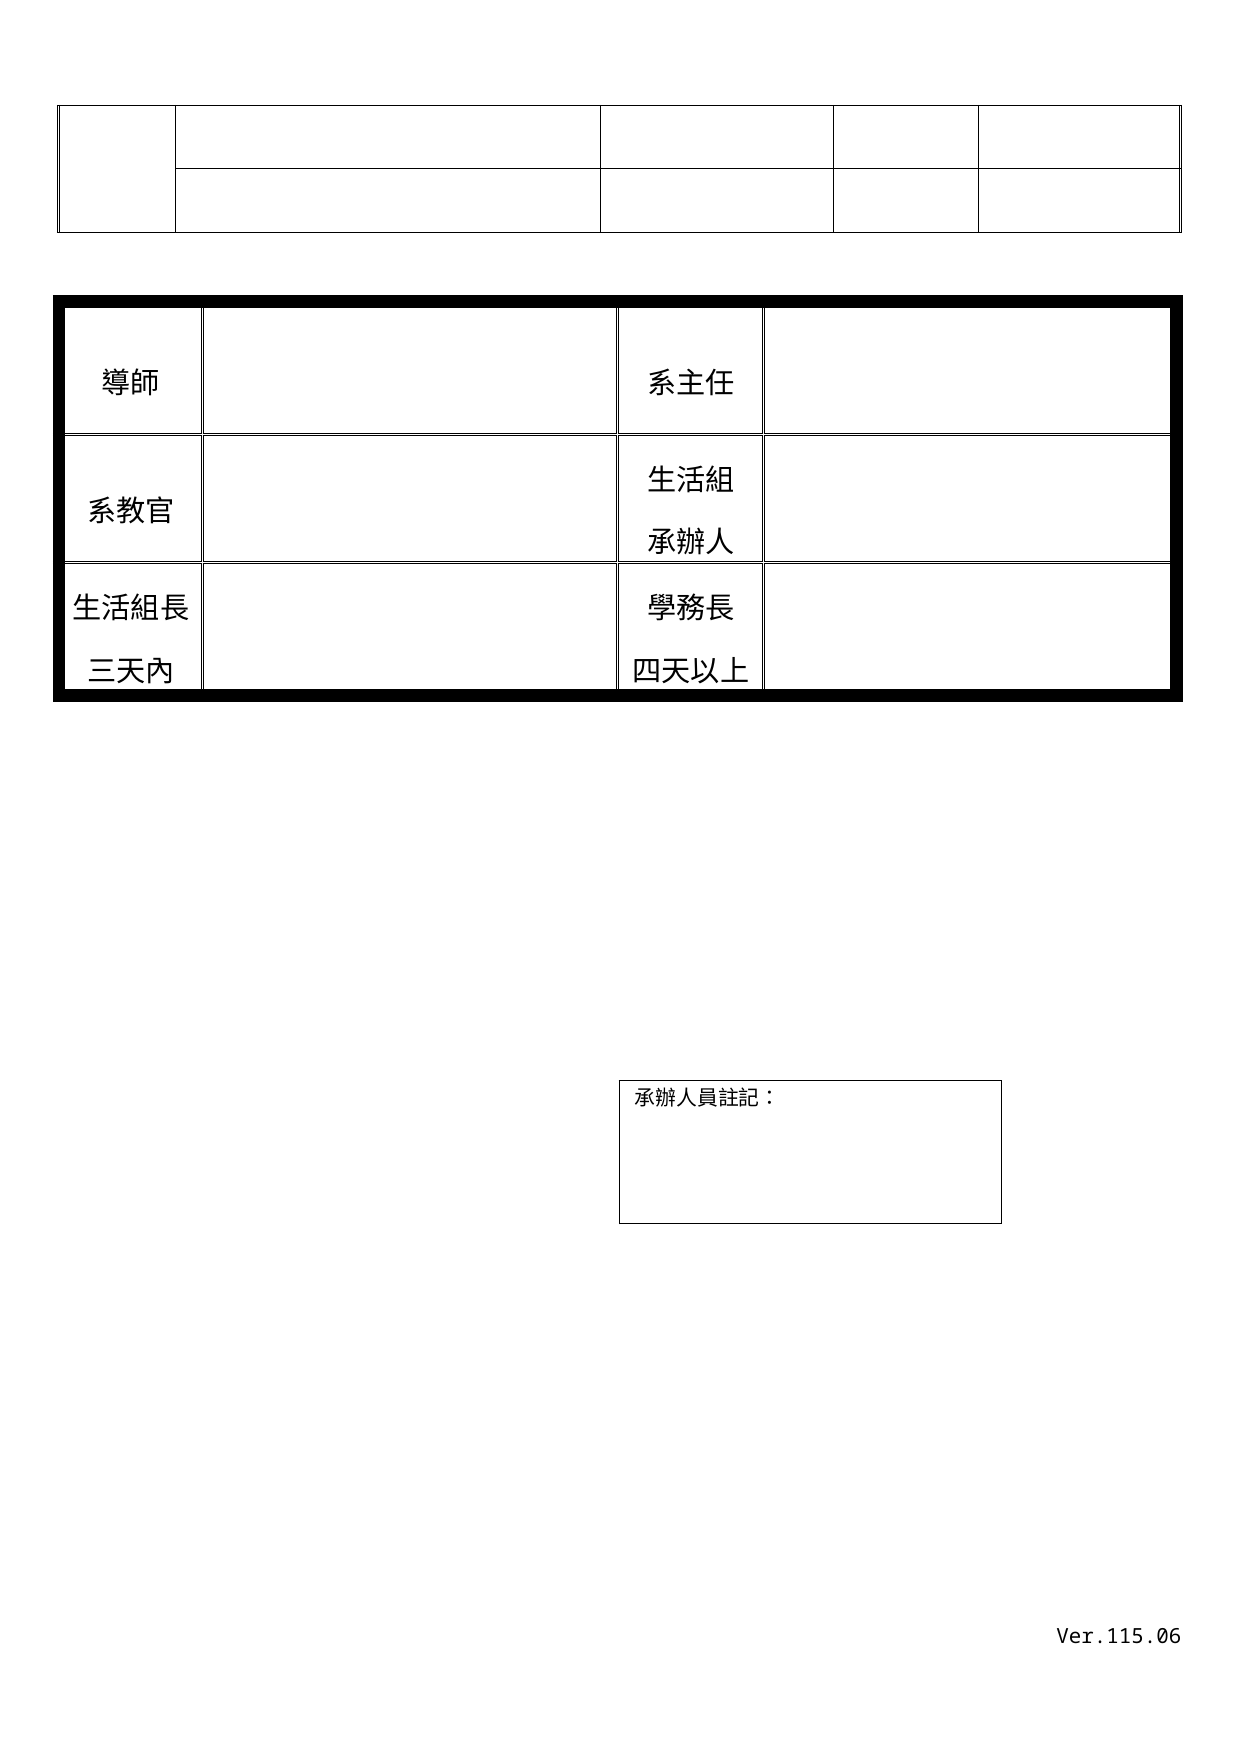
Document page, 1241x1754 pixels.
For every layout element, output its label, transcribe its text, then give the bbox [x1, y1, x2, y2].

table_cell [979, 169, 1179, 232]
table_cell [834, 106, 978, 168]
table_cell [834, 169, 978, 232]
table_cell [204, 436, 616, 561]
table_cell [765, 436, 1170, 561]
table_cell [204, 564, 616, 689]
table_header 導師 [65, 308, 201, 433]
table_cell 系教官 [65, 436, 201, 561]
table_cell 學務長 四天以上 [619, 564, 762, 689]
table_cell 生活組長 三天內 [65, 564, 201, 689]
text 承辦人員註記： [634, 1088, 986, 1109]
table_cell [60, 106, 175, 232]
table_cell [176, 106, 600, 168]
table_cell [601, 106, 833, 168]
table_header 系主任 [619, 308, 762, 433]
table_cell [601, 169, 833, 232]
table_cell [176, 169, 600, 232]
table_header [765, 308, 1170, 433]
table_cell 生活組 承辦人 [619, 436, 762, 561]
table_cell [979, 106, 1179, 168]
table_cell [765, 564, 1170, 689]
table_header [204, 308, 616, 433]
